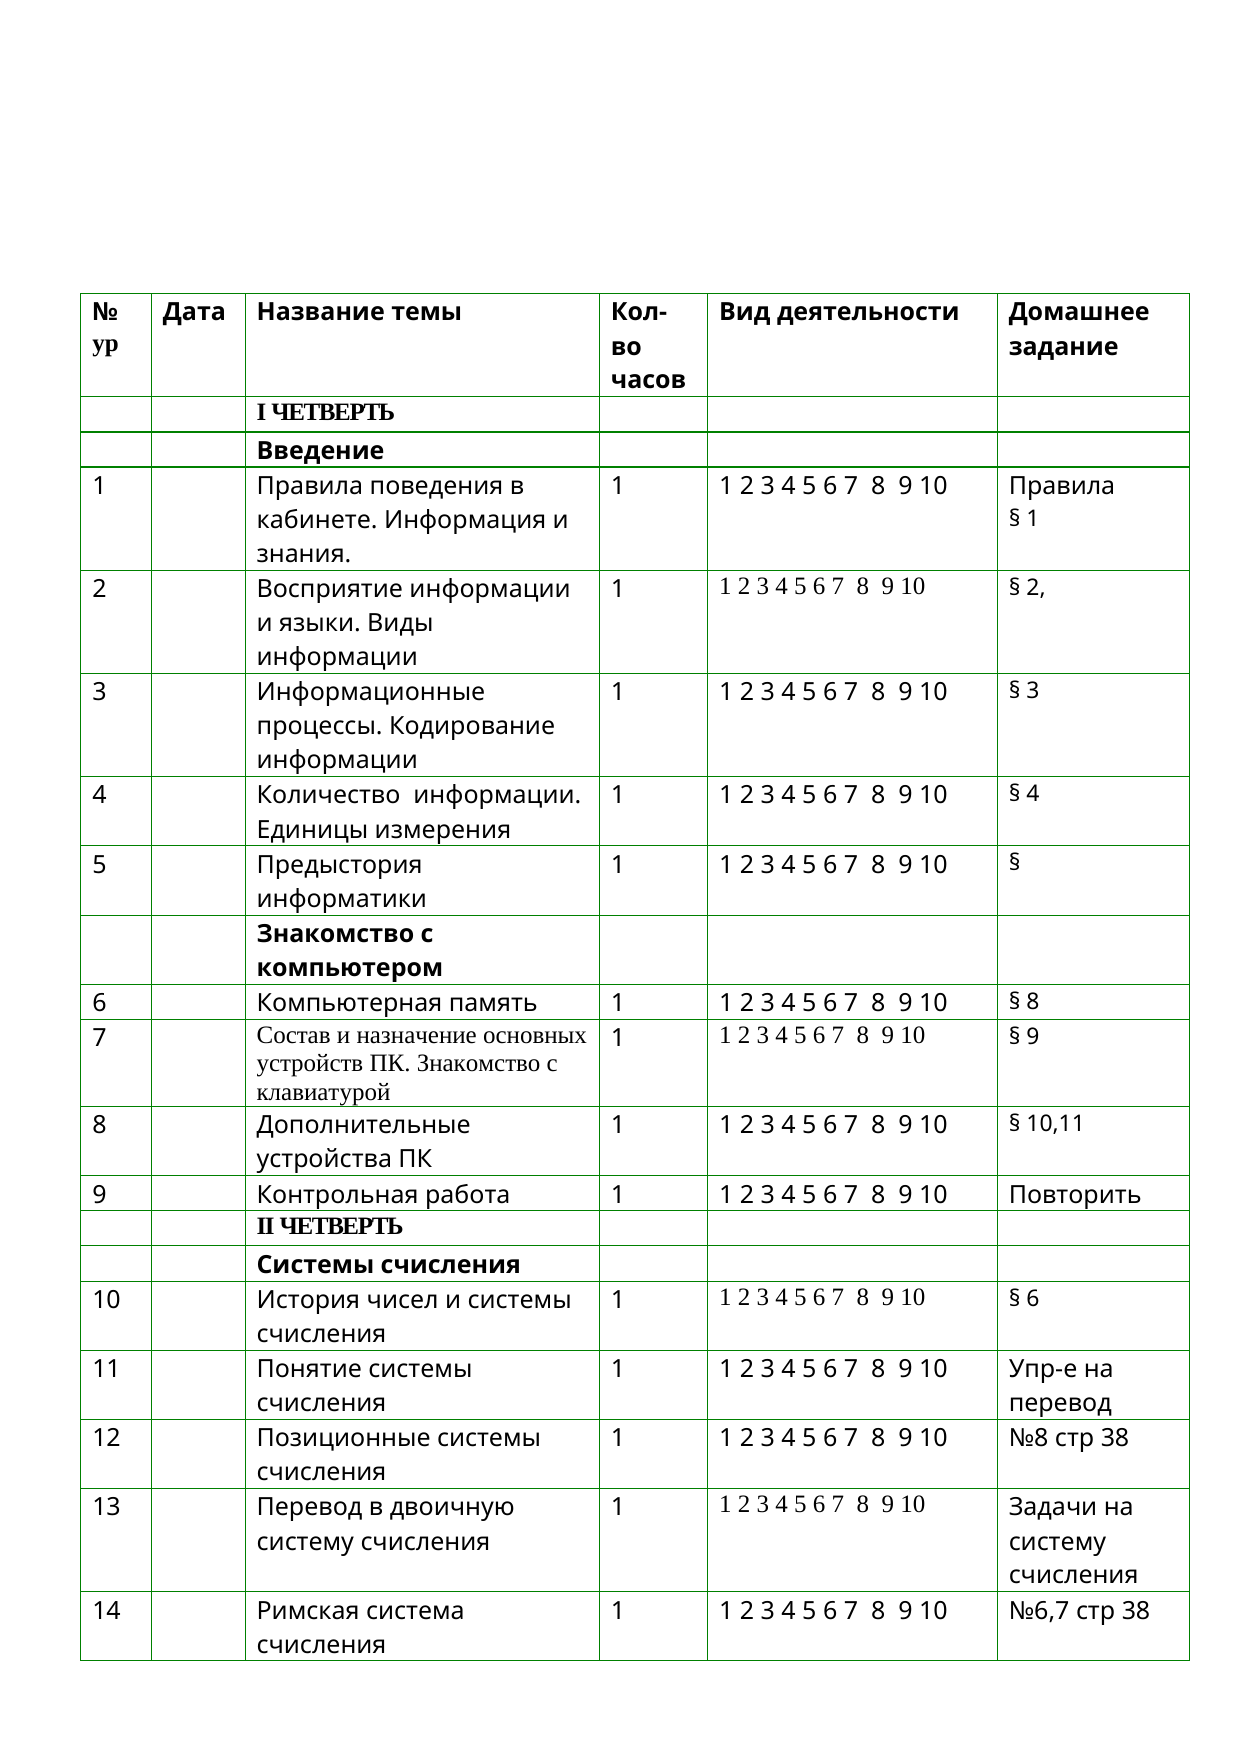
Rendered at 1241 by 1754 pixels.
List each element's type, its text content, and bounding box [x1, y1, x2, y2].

table_cell 3 [81, 674, 151, 776]
table_cell [152, 397, 245, 431]
table_cell [81, 1211, 151, 1245]
table_cell [152, 468, 245, 570]
table_cell 1 [600, 1420, 707, 1488]
table_cell § [998, 846, 1189, 914]
table_cell II ЧЕТВЕРТЬ [246, 1211, 599, 1245]
table_cell №6,7 стр 38 [998, 1592, 1189, 1660]
table_cell § 2, [998, 571, 1189, 673]
table_cell [81, 397, 151, 431]
table_cell Перевод в двоичную систему счисления [246, 1489, 599, 1591]
table_cell Контрольная работа [246, 1176, 599, 1210]
table_cell [152, 985, 245, 1019]
table_cell 10 [81, 1282, 151, 1350]
table_cell 2 [81, 571, 151, 673]
table_cell Компьютерная память [246, 985, 599, 1019]
table_cell [600, 397, 707, 431]
table_cell [152, 1020, 245, 1106]
table_cell Восприятие информации и языки. Виды информации [246, 571, 599, 673]
table_cell 1 2 3 4 5 6 7 8 9 10 [708, 1351, 997, 1419]
table_cell №8 стр 38 [998, 1420, 1189, 1488]
table_cell История чисел и системы счисления [246, 1282, 599, 1350]
table_cell 11 [81, 1351, 151, 1419]
table_cell [81, 433, 151, 466]
table_cell [998, 916, 1189, 984]
table_cell [152, 777, 245, 845]
table_header № ур [81, 294, 151, 396]
table_header Вид деятельности [708, 294, 997, 396]
table_header Дата [152, 294, 245, 396]
table_cell § 3 [998, 674, 1189, 776]
table_header Домашнее задание [998, 294, 1189, 396]
table_cell Правила поведения в кабинете. Информация и знания. [246, 468, 599, 570]
table_cell 1 [600, 846, 707, 914]
table_cell Знакомство с компьютером [246, 916, 599, 984]
table_cell 9 [81, 1176, 151, 1210]
table_cell § 4 [998, 777, 1189, 845]
table_cell [152, 1176, 245, 1210]
table_cell 4 [81, 777, 151, 845]
table_cell Римская система счисления [246, 1592, 599, 1660]
table_cell [708, 916, 997, 984]
table_cell [600, 1246, 707, 1281]
table_cell 1 2 3 4 5 6 7 8 9 10 [708, 1489, 997, 1591]
table_cell [152, 1489, 245, 1591]
table_cell [81, 1246, 151, 1281]
table_cell [152, 1351, 245, 1419]
table_cell [708, 1211, 997, 1245]
table_cell § 8 [998, 985, 1189, 1019]
table_cell 1 [600, 571, 707, 673]
table_cell I ЧЕТВЕРТЬ [246, 397, 599, 431]
table_cell Системы счисления [246, 1246, 599, 1281]
table_cell [152, 571, 245, 673]
table_cell [152, 1211, 245, 1245]
table_cell 1 2 3 4 5 6 7 8 9 10 [708, 1020, 997, 1106]
table_cell 1 [600, 468, 707, 570]
table_cell § 6 [998, 1282, 1189, 1350]
table_cell 1 [600, 1351, 707, 1419]
table_cell 1 2 3 4 5 6 7 8 9 10 [708, 468, 997, 570]
table_cell [152, 916, 245, 984]
table_cell 5 [81, 846, 151, 914]
table_cell 1 [600, 1107, 707, 1175]
table_cell 1 2 3 4 5 6 7 8 9 10 [708, 1420, 997, 1488]
table_cell 1 2 3 4 5 6 7 8 9 10 [708, 1592, 997, 1660]
table_cell 1 [81, 468, 151, 570]
table_cell Правила § 1 [998, 468, 1189, 570]
table_cell Позиционные системы счисления [246, 1420, 599, 1488]
table_cell 14 [81, 1592, 151, 1660]
table_cell [152, 1592, 245, 1660]
table_cell [600, 1211, 707, 1245]
table_cell Повторить [998, 1176, 1189, 1210]
table_cell Предыстория информатики [246, 846, 599, 914]
table_cell 1 [600, 777, 707, 845]
table_cell Понятие системы счисления [246, 1351, 599, 1419]
table_cell [998, 397, 1189, 431]
table_cell [708, 1246, 997, 1281]
table_cell [152, 1420, 245, 1488]
table_cell [708, 433, 997, 466]
table_cell 1 2 3 4 5 6 7 8 9 10 [708, 985, 997, 1019]
table_cell 1 [600, 1020, 707, 1106]
table_cell 1 2 3 4 5 6 7 8 9 10 [708, 1282, 997, 1350]
table_cell 1 2 3 4 5 6 7 8 9 10 [708, 674, 997, 776]
table_cell [998, 1246, 1189, 1281]
table_cell 8 [81, 1107, 151, 1175]
table_header Кол-во часов [600, 294, 707, 396]
table_cell 13 [81, 1489, 151, 1591]
table_cell [152, 433, 245, 466]
table_cell § 10,11 [998, 1107, 1189, 1175]
table_header Название темы [246, 294, 599, 396]
table_cell [152, 1282, 245, 1350]
table_cell Введение [246, 433, 599, 466]
table_cell [152, 674, 245, 776]
table_cell Дополнительные устройства ПК [246, 1107, 599, 1175]
table_cell [152, 1246, 245, 1281]
table_cell 1 [600, 1282, 707, 1350]
table_cell [81, 916, 151, 984]
table_cell Упр-е на перевод [998, 1351, 1189, 1419]
table_cell 1 [600, 985, 707, 1019]
table_cell 7 [81, 1020, 151, 1106]
table_cell 1 2 3 4 5 6 7 8 9 10 [708, 777, 997, 845]
table_cell 6 [81, 985, 151, 1019]
table_cell 1 2 3 4 5 6 7 8 9 10 [708, 846, 997, 914]
table_cell 1 2 3 4 5 6 7 8 9 10 [708, 1176, 997, 1210]
table_cell Состав и назначение основных устройств ПК. Знакомство с клавиатурой [246, 1020, 599, 1106]
table_cell [708, 397, 997, 431]
table_cell 1 [600, 1176, 707, 1210]
table_cell 1 2 3 4 5 6 7 8 9 10 [708, 1107, 997, 1175]
table_cell 1 [600, 674, 707, 776]
table_cell [600, 916, 707, 984]
table_cell Информационные процессы. Кодирование информации [246, 674, 599, 776]
table_cell Задачи на систему счисления [998, 1489, 1189, 1591]
table_cell § 9 [998, 1020, 1189, 1106]
table_cell 1 [600, 1592, 707, 1660]
table_cell [998, 1211, 1189, 1245]
table_cell 12 [81, 1420, 151, 1488]
table_cell [600, 433, 707, 466]
table_cell [152, 846, 245, 914]
table_cell 1 [600, 1489, 707, 1591]
table_cell [152, 1107, 245, 1175]
table_cell 1 2 3 4 5 6 7 8 9 10 [708, 571, 997, 673]
table_cell Количество информации. Единицы измерения [246, 777, 599, 845]
table_cell [998, 433, 1189, 466]
